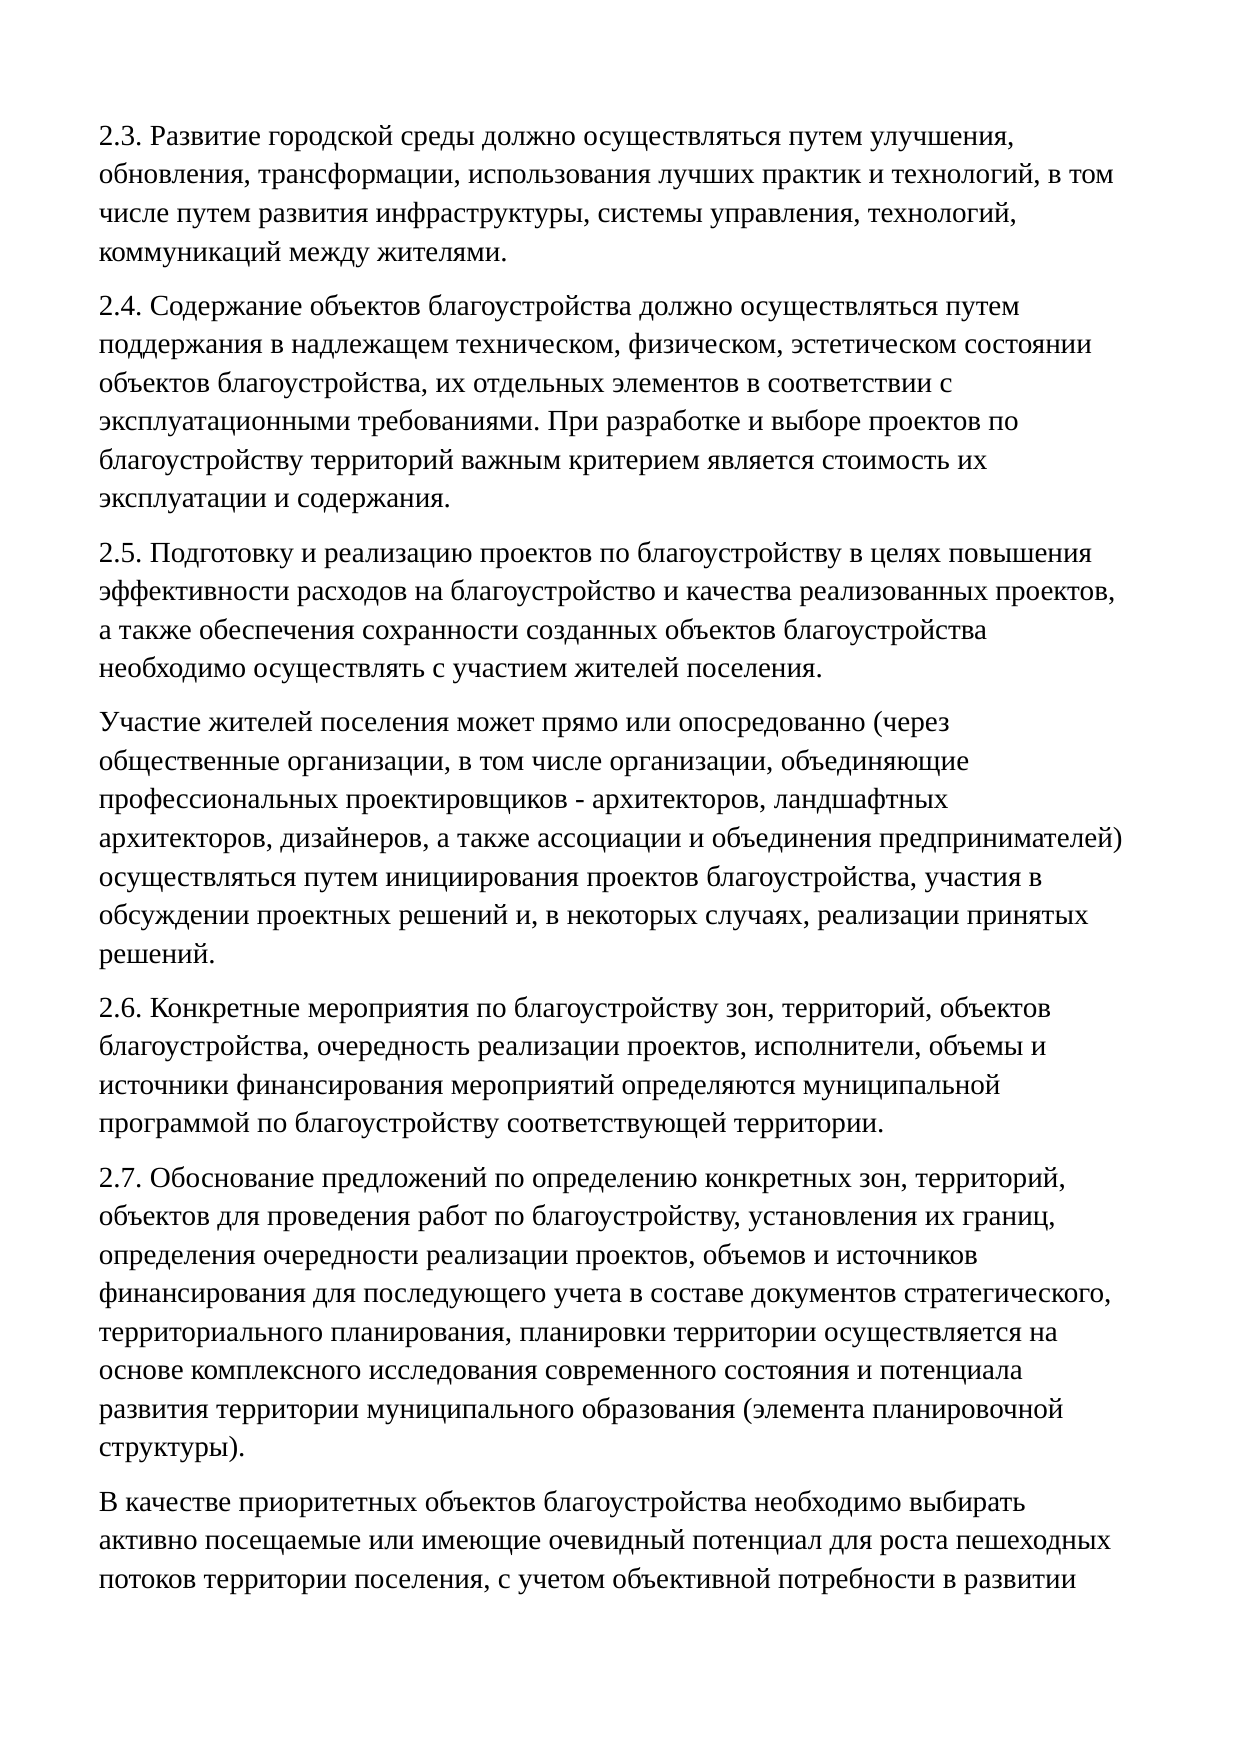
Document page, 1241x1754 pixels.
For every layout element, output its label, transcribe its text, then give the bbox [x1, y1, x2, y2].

text Участие жителей поселения может прямо или опосредованно (через общественные организации, в том числе организации, объединяющие профессиональных проектировщиков - архитекторов, ландшафтных архитекторов, дизайнеров, а также ассоциации и объединения предпринимателей) осуществляться путем инициирования проектов благоустройства, участия в обсуждении проектных решений и, в некоторых случаях, реализации принятых решений. [98, 704, 1123, 969]
text 2.5. Подготовку и реализацию проектов по благоустройству в целях повышения эффективности расходов на благоустройство и качества реализованных проектов, а также обеспечения сохранности созданных объектов благоустройства необходимо осуществлять с участием жителей поселения. [98, 535, 1123, 684]
text В качестве приоритетных объектов благоустройства необходимо выбирать активно посещаемые или имеющие очевидный потенциал для роста пешеходных потоков территории поселения, с учетом объективной потребности в развитии [98, 1484, 1123, 1594]
text 2.6. Конкретные мероприятия по благоустройству зон, территорий, объектов благоустройства, очередность реализации проектов, исполнители, объемы и источники финансирования мероприятий определяются муниципальной программой по благоустройству соответствующей территории. [98, 990, 1123, 1139]
text 2.7. Обоснование предложений по определению конкретных зон, территорий, объектов для проведения работ по благоустройству, установления их границ, определения очередности реализации проектов, объемов и источников финансирования для последующего учета в составе документов стратегического, территориального планирования, планировки территории осуществляется на основе комплексного исследования современного состояния и потенциала развития территории муниципального образования (элемента планировочной структуры). [98, 1160, 1123, 1463]
text 2.3. Развитие городской среды должно осуществляться путем улучшения, обновления, трансформации, использования лучших практик и технологий, в том числе путем развития инфраструктуры, системы управления, технологий, коммуникаций между жителями. [98, 118, 1123, 267]
text 2.4. Содержание объектов благоустройства должно осуществляться путем поддержания в надлежащем техническом, физическом, эстетическом состоянии объектов благоустройства, их отдельных элементов в соответствии с эксплуатационными требованиями. При разработке и выборе проектов по благоустройству территорий важным критерием является стоимость их эксплуатации и содержания. [98, 288, 1123, 514]
